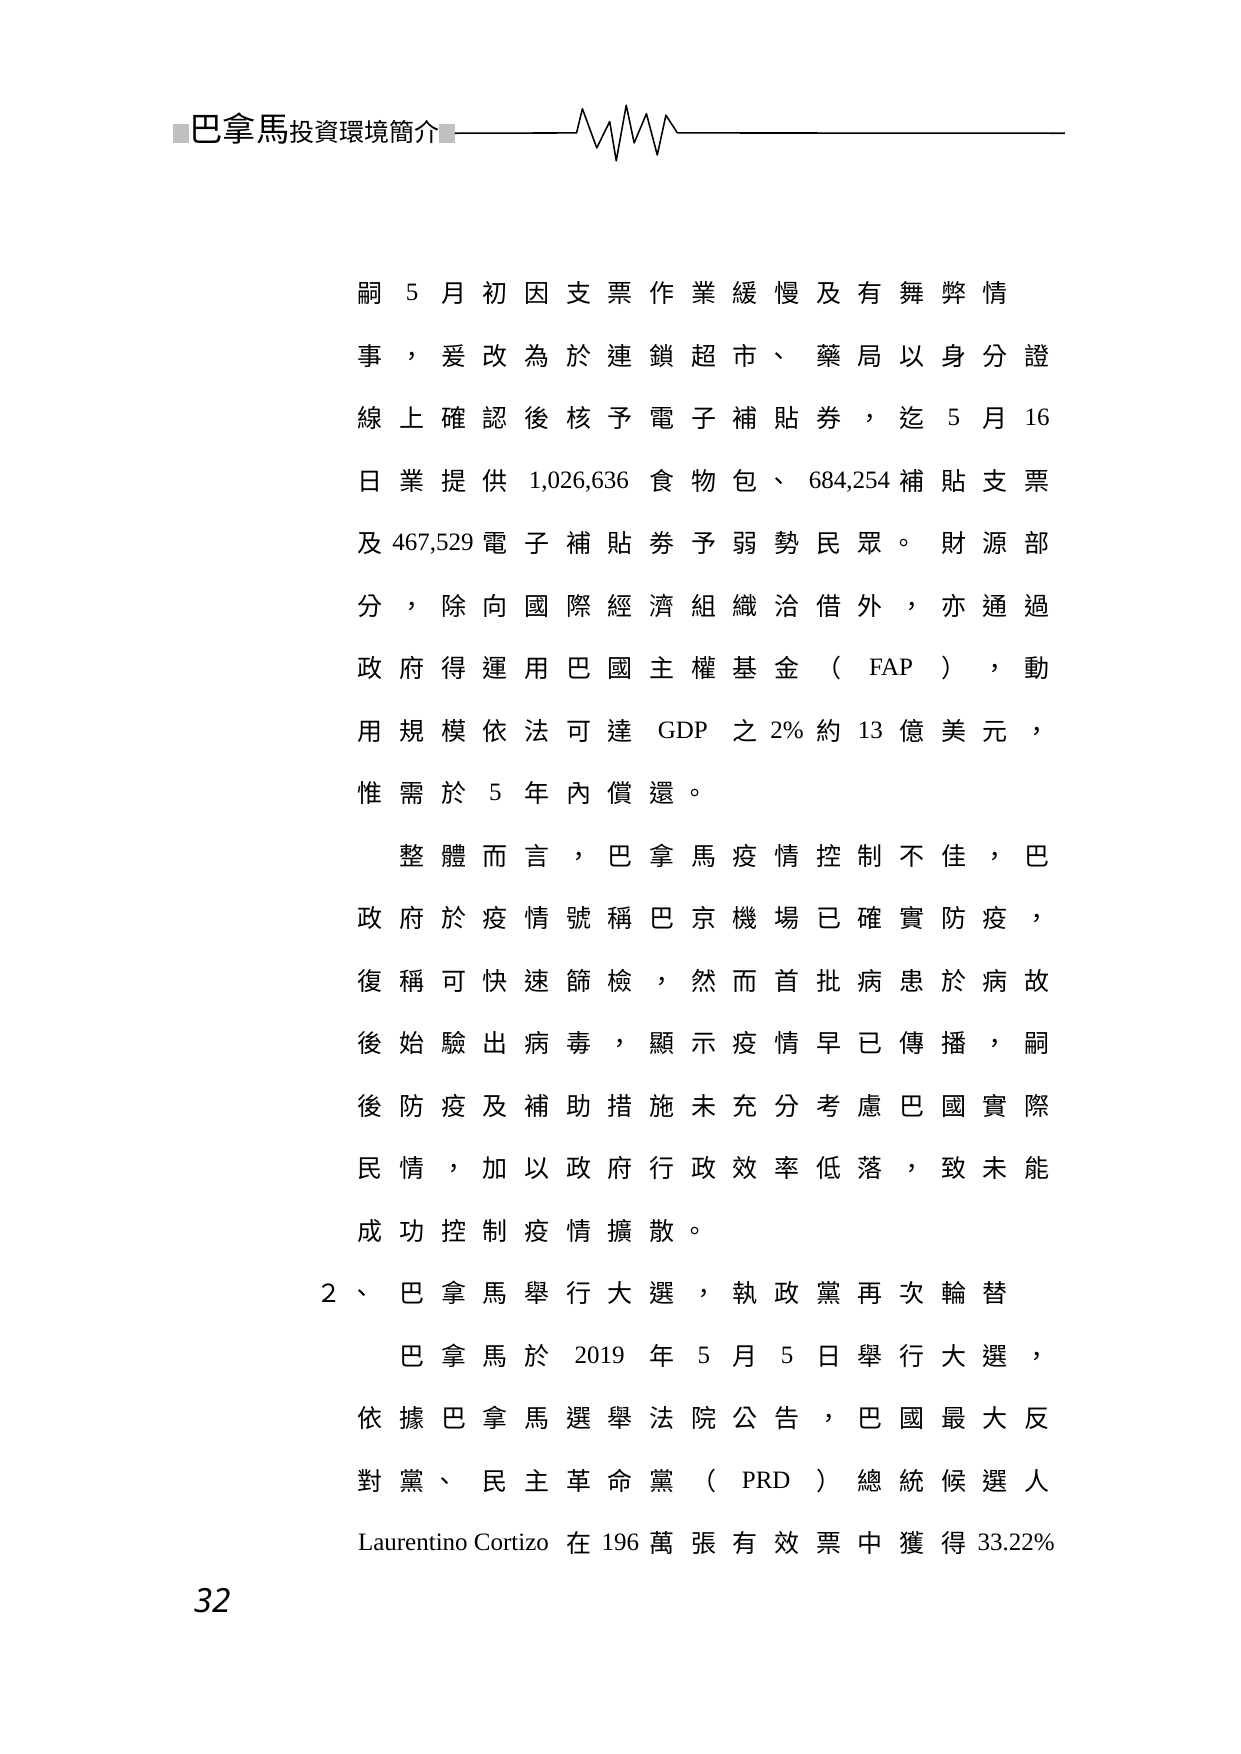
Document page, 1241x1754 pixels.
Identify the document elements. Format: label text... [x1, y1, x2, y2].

text ２、巴拿馬舉行大選，執政黨再次輪替 [281, 1250, 1058, 1313]
text 巴拿馬於2019年5月5日舉行大選，依據巴拿馬選舉法院公告，巴國最大反對黨、民主革命黨（PRD）總統候選人Laurentino Cortizo在196萬張有效票中獲得33.22% [330, 1313, 1058, 1563]
text 整體而言，巴拿馬疫情控制不佳，巴政府於疫情號稱巴京機場已確實防疫，復稱可快速篩檢，然而首批病患於病故後始驗出病毒，顯示疫情早已傳播，嗣後防疫及補助措施未充分考慮巴國實際民情，加以政府行政效率低落，致未能成功控制疫情擴散。 [330, 813, 1058, 1250]
text 嗣5月初因支票作業緩慢及有舞弊情事，爰改為於連鎖超市、藥局以身分證線上確認後核予電子補貼券，迄5月16日業提供1,026,636食物包、684,254補貼支票及467,529電子補貼劵予弱勢民眾。財源部分，除向國際經濟組織洽借外，亦通過政府得運用巴國主權基金（FAP），動用規模依法可達GDP之2%約13億美元，惟需於5年內償還。 [330, 250, 1058, 813]
